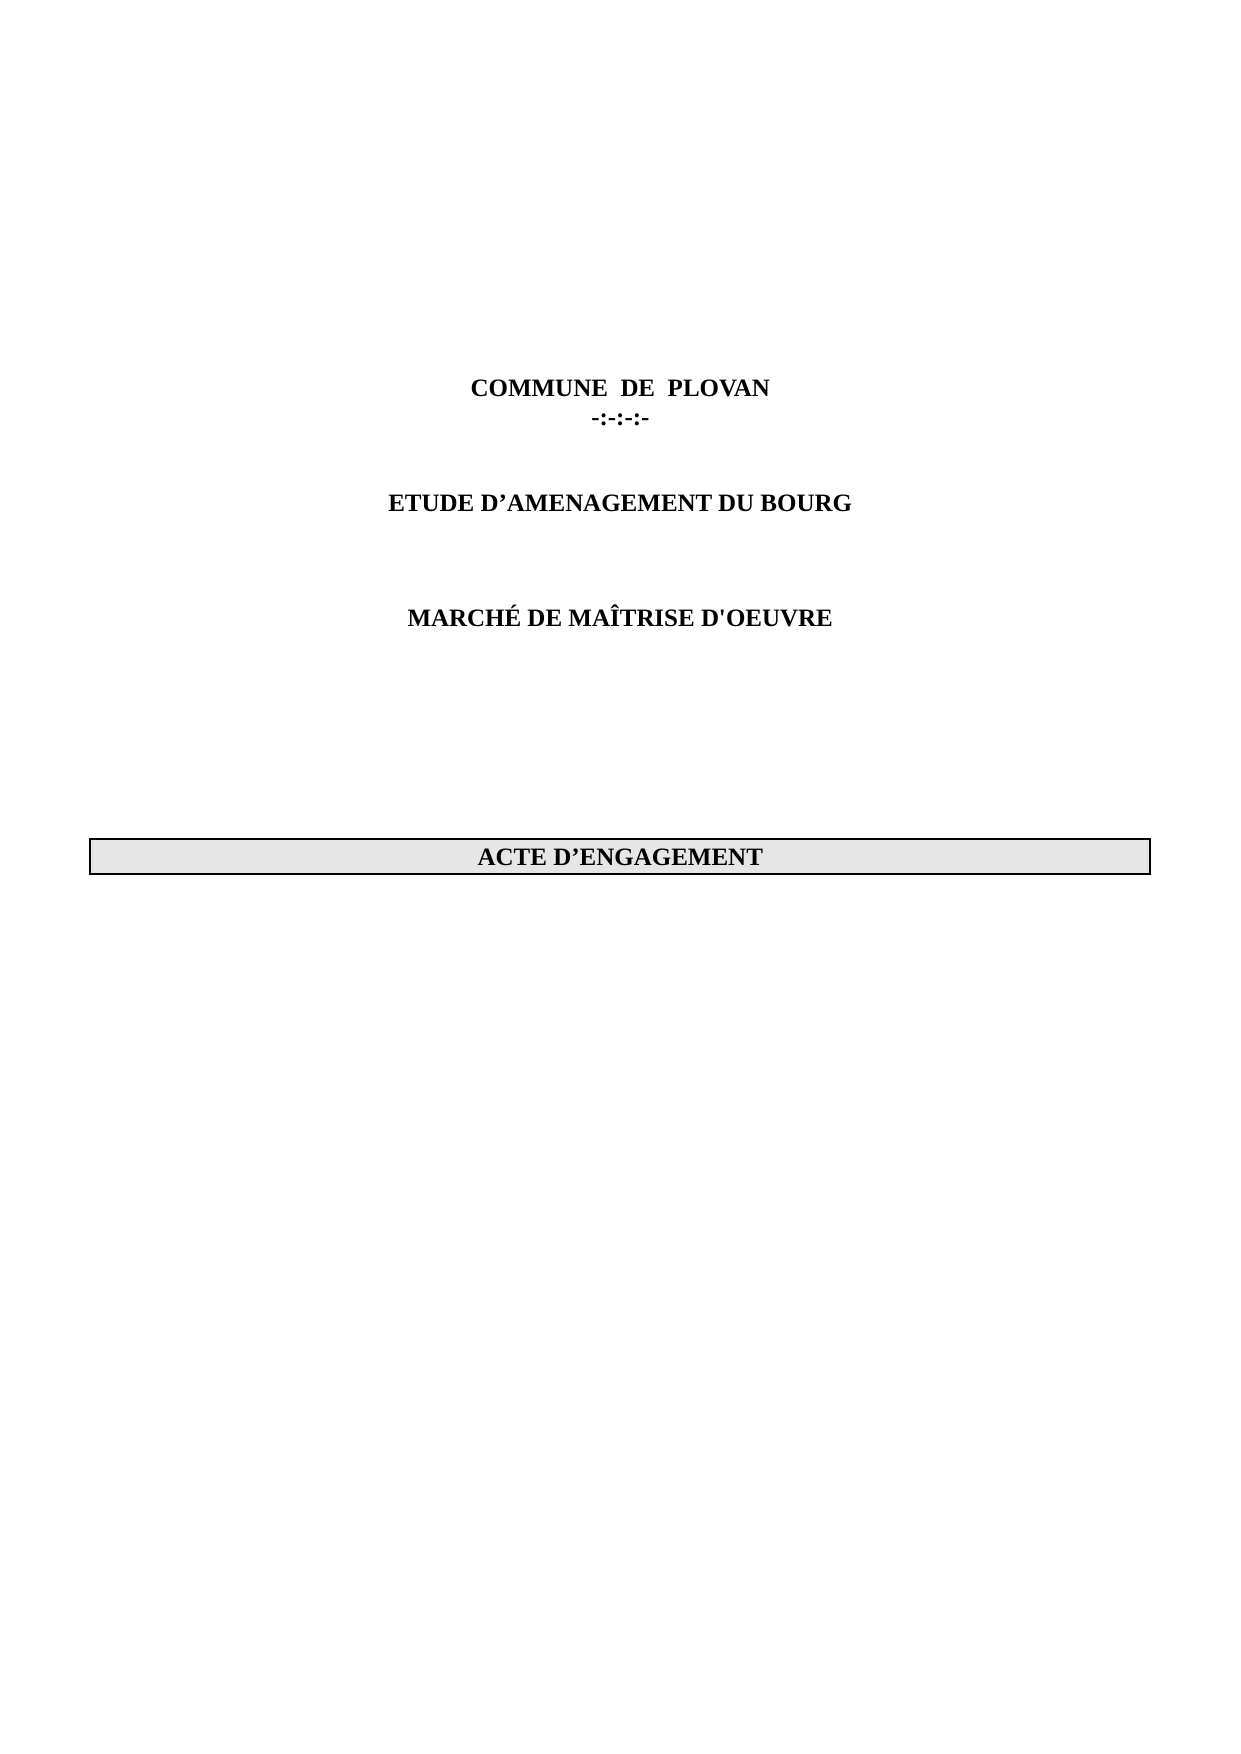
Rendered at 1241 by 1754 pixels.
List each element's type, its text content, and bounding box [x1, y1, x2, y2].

text ETUDE D’AMENAGEMENT DU BOURG [89, 488, 1151, 517]
text MARCHÉ DE MAÎTRISE D'OEUVRE [89, 603, 1151, 632]
text COMMUNE DE PLOVAN [89, 373, 1151, 402]
text ACTE D’ENGAGEMENT [91, 840, 1149, 873]
text -:-:-:- [89, 402, 1151, 431]
